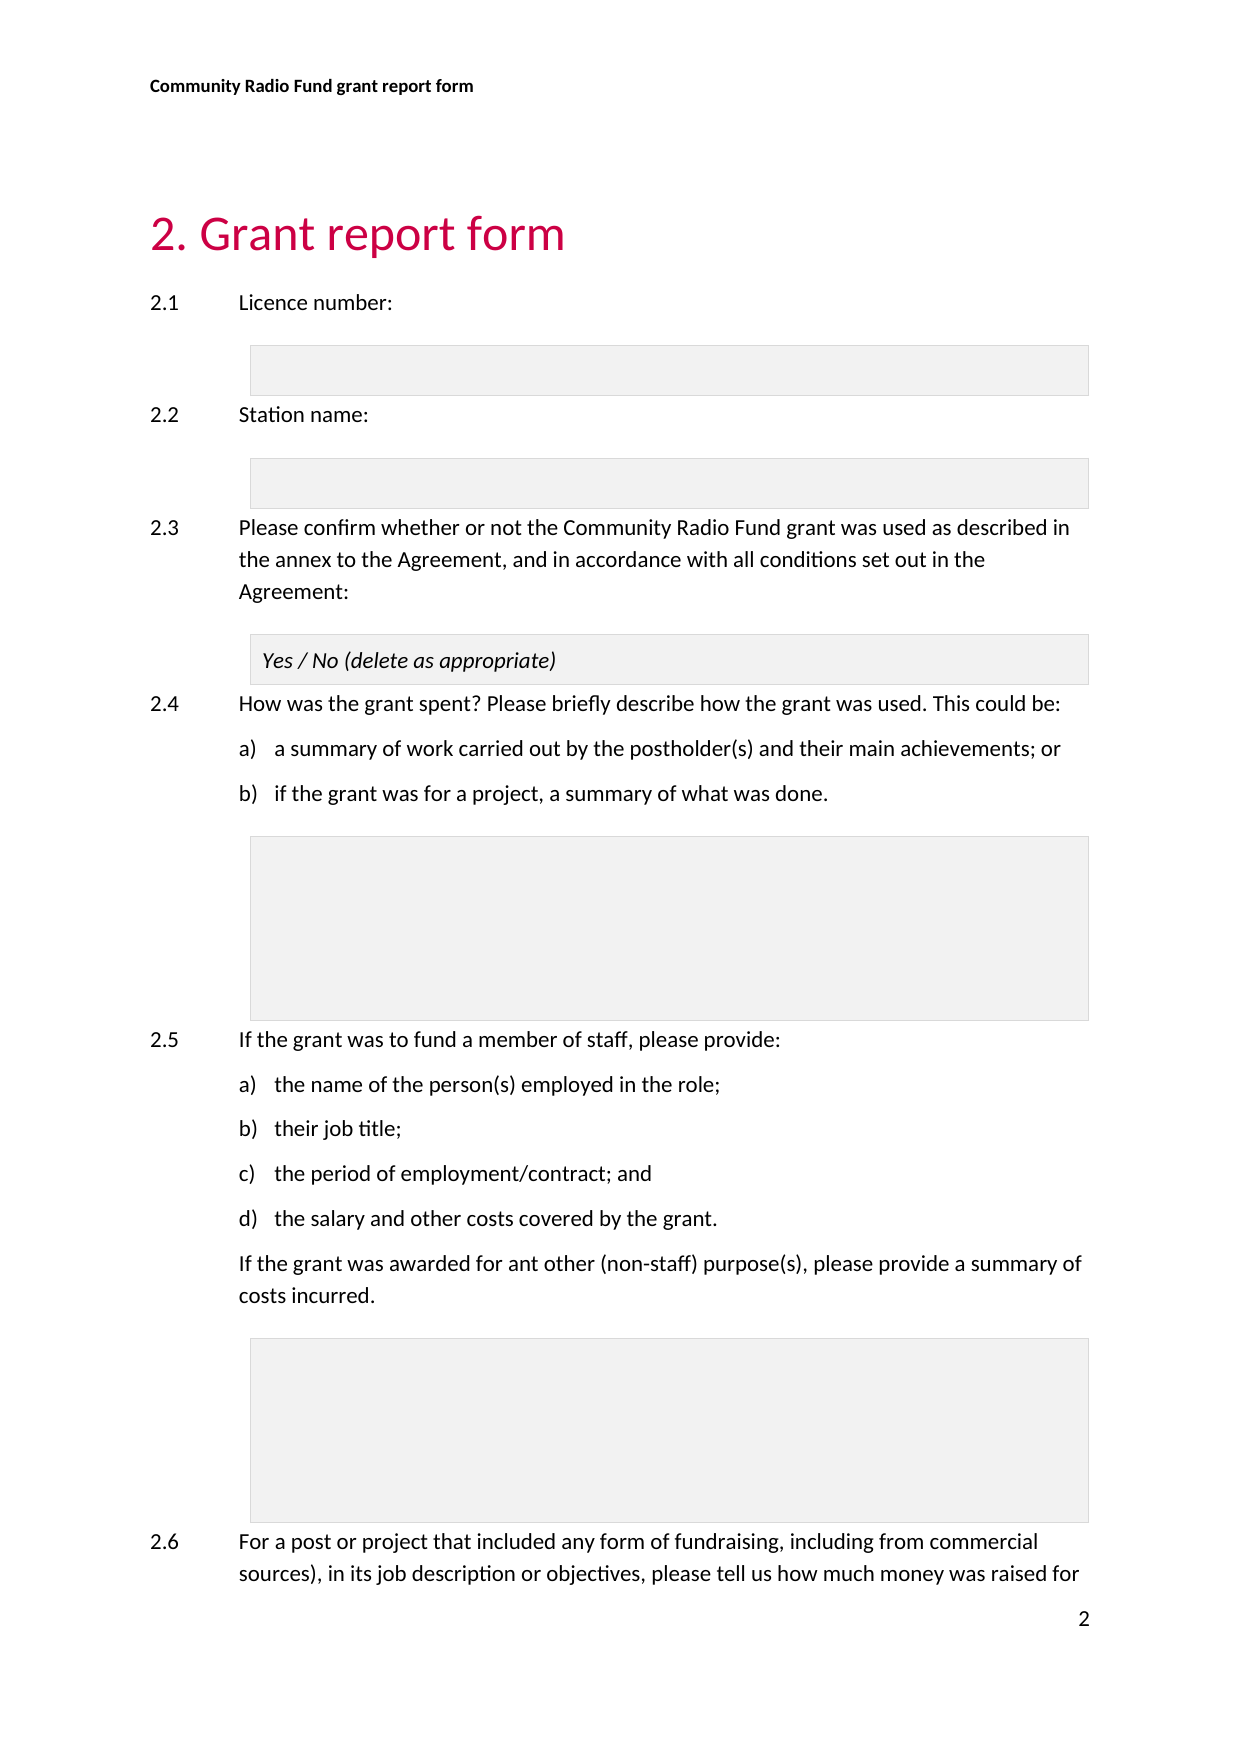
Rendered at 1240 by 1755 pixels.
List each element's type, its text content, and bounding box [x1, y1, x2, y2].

list Licence number: [150, 288, 1089, 316]
list if the grant was for a project, a summary of what was done. [239, 779, 1089, 807]
list the name of the person(s) employed in the role; [239, 1070, 1089, 1098]
list a summary of work carried out by the postholder(s) and their main achievements; or [239, 734, 1089, 762]
list the salary and other costs covered by the grant. [239, 1204, 1089, 1232]
list the period of employment/contract; and [239, 1159, 1089, 1187]
list If the grant was to fund a member of staff, please provide: [150, 1025, 1089, 1053]
list For a post or project that included any form of fundraising, including from commercial sources), in its job description or objectives, please tell us how much money was raised for [150, 1527, 1089, 1587]
list How was the grant spent? Please briefly describe how the grant was used. This could be: [150, 689, 1089, 717]
text Yes / No (delete as appropriate) [251, 635, 1088, 684]
list Please confirm whether or not the Community Radio Fund grant was used as described in the annex to the Agreement, and in accordance with all conditions set out in the Agreement: [150, 513, 1089, 605]
title Grant report form [150, 202, 1089, 263]
list Station name: [150, 401, 1089, 428]
list their job title; [239, 1114, 1089, 1143]
text If the grant was awarded for ant other (non-staff) purpose(s), please provide a summary of costs incurred. [239, 1249, 1089, 1309]
